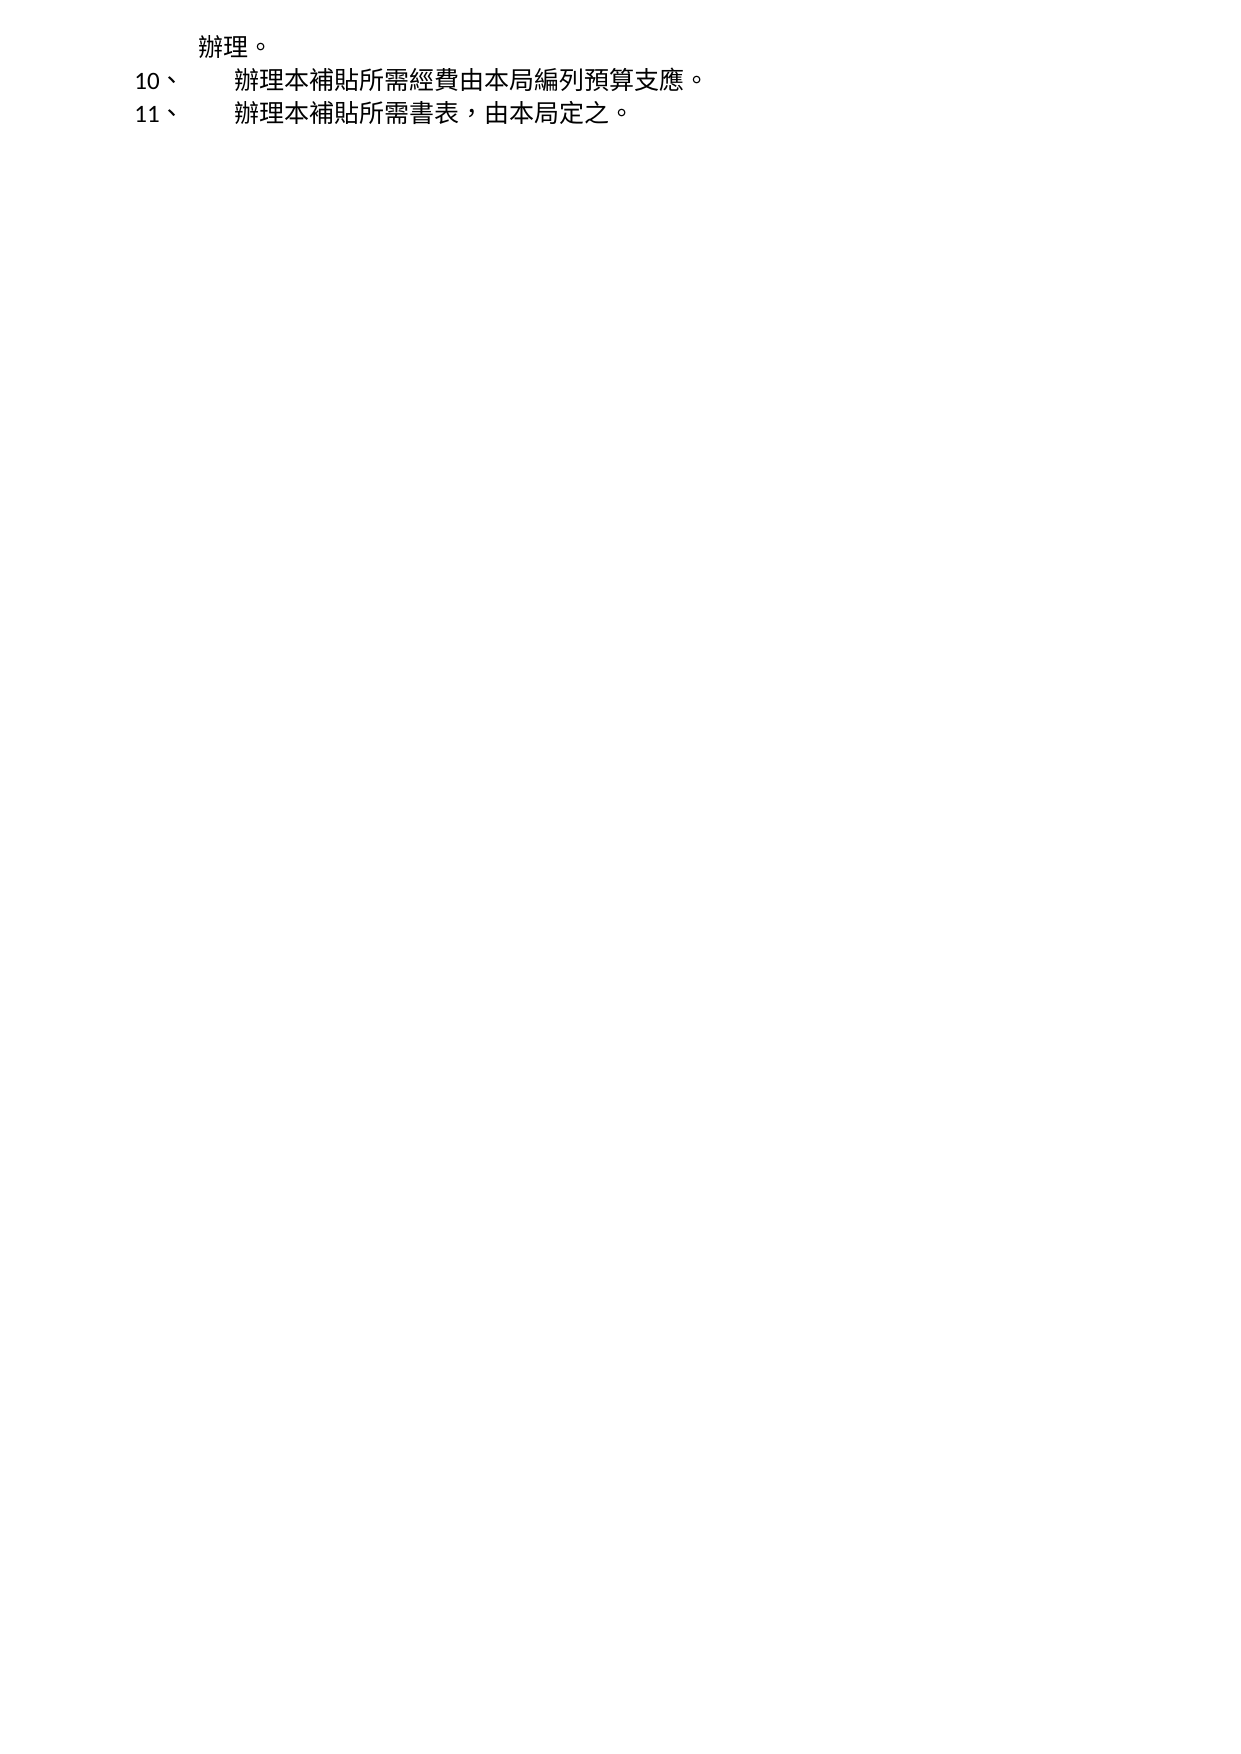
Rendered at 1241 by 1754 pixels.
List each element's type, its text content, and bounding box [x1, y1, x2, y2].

list 本局得隨時派員訪視並稽查身心障礙者有關資料，其以詐欺或其他不正當方法領取本補貼或為虛偽之證明、報告、陳述者，並得停發或追繳。涉及刑責者，移送司法機關辦理。 [198, 29, 1181, 63]
list 辦理本補貼所需經費由本局編列預算支應。 [134, 63, 1181, 96]
list 辦理本補貼所需書表，由本局定之。 [134, 96, 1181, 129]
